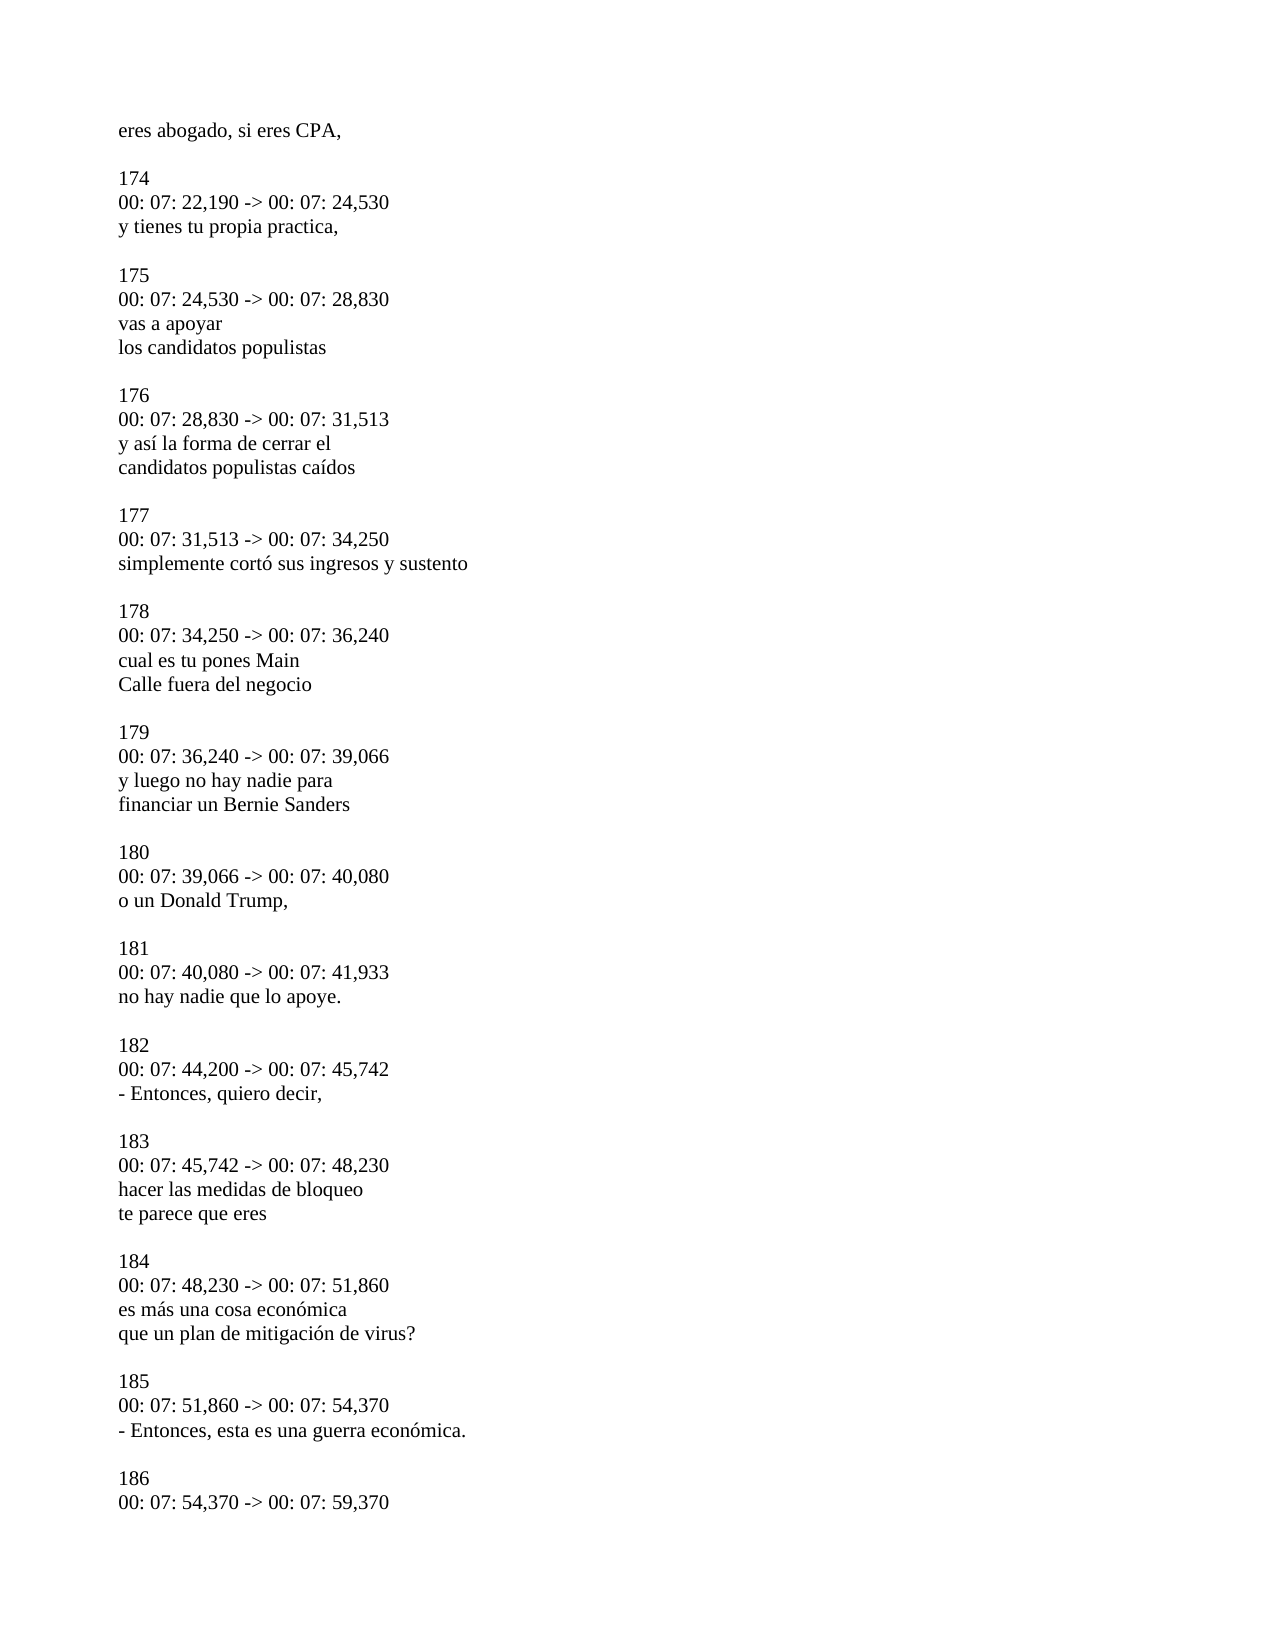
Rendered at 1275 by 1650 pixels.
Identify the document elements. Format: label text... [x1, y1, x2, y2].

text 185 [118, 1369, 1157, 1393]
text 00: 07: 54,370 -> 00: 07: 59,370 [118, 1490, 1157, 1514]
text y así la forma de cerrar el [118, 431, 1157, 455]
text 186 [118, 1466, 1157, 1490]
text candidatos populistas caídos [118, 455, 1157, 479]
text 175 [118, 262, 1157, 287]
text - Entonces, quiero decir, [118, 1081, 1157, 1105]
text simplemente cortó sus ingresos y sustento [118, 551, 1157, 575]
text 00: 07: 40,080 -> 00: 07: 41,933 [118, 960, 1157, 984]
text cual es tu pones Main [118, 647, 1157, 672]
text 00: 07: 24,530 -> 00: 07: 28,830 [118, 287, 1157, 311]
text 00: 07: 45,742 -> 00: 07: 48,230 [118, 1153, 1157, 1177]
text 00: 07: 39,066 -> 00: 07: 40,080 [118, 864, 1157, 888]
text los candidatos populistas [118, 335, 1157, 359]
text 179 [118, 720, 1157, 744]
text Calle fuera del negocio [118, 672, 1157, 696]
text 00: 07: 28,830 -> 00: 07: 31,513 [118, 407, 1157, 431]
text - Entonces, esta es una guerra económica. [118, 1417, 1157, 1442]
text 174 [118, 166, 1157, 190]
text 00: 07: 31,513 -> 00: 07: 34,250 [118, 527, 1157, 551]
text y tienes tu propia practica, [118, 214, 1157, 238]
text 178 [118, 599, 1157, 623]
text 177 [118, 503, 1157, 527]
text vas a apoyar [118, 311, 1157, 335]
text 181 [118, 936, 1157, 960]
text 183 [118, 1129, 1157, 1153]
text y luego no hay nadie para [118, 768, 1157, 792]
text 00: 07: 22,190 -> 00: 07: 24,530 [118, 190, 1157, 214]
text 00: 07: 51,860 -> 00: 07: 54,370 [118, 1393, 1157, 1417]
text financiar un Bernie Sanders [118, 792, 1157, 816]
text que un plan de mitigación de virus? [118, 1321, 1157, 1345]
text 176 [118, 383, 1157, 407]
text hacer las medidas de bloqueo [118, 1177, 1157, 1201]
text 182 [118, 1032, 1157, 1057]
text es más una cosa económica [118, 1297, 1157, 1321]
text eres abogado, si eres CPA, [118, 118, 1157, 142]
text no hay nadie que lo apoye. [118, 984, 1157, 1008]
text o un Donald Trump, [118, 888, 1157, 912]
text 184 [118, 1249, 1157, 1273]
text te parece que eres [118, 1201, 1157, 1225]
text 00: 07: 48,230 -> 00: 07: 51,860 [118, 1273, 1157, 1297]
text 180 [118, 840, 1157, 864]
text 00: 07: 34,250 -> 00: 07: 36,240 [118, 623, 1157, 647]
text 00: 07: 36,240 -> 00: 07: 39,066 [118, 744, 1157, 768]
text 00: 07: 44,200 -> 00: 07: 45,742 [118, 1057, 1157, 1081]
